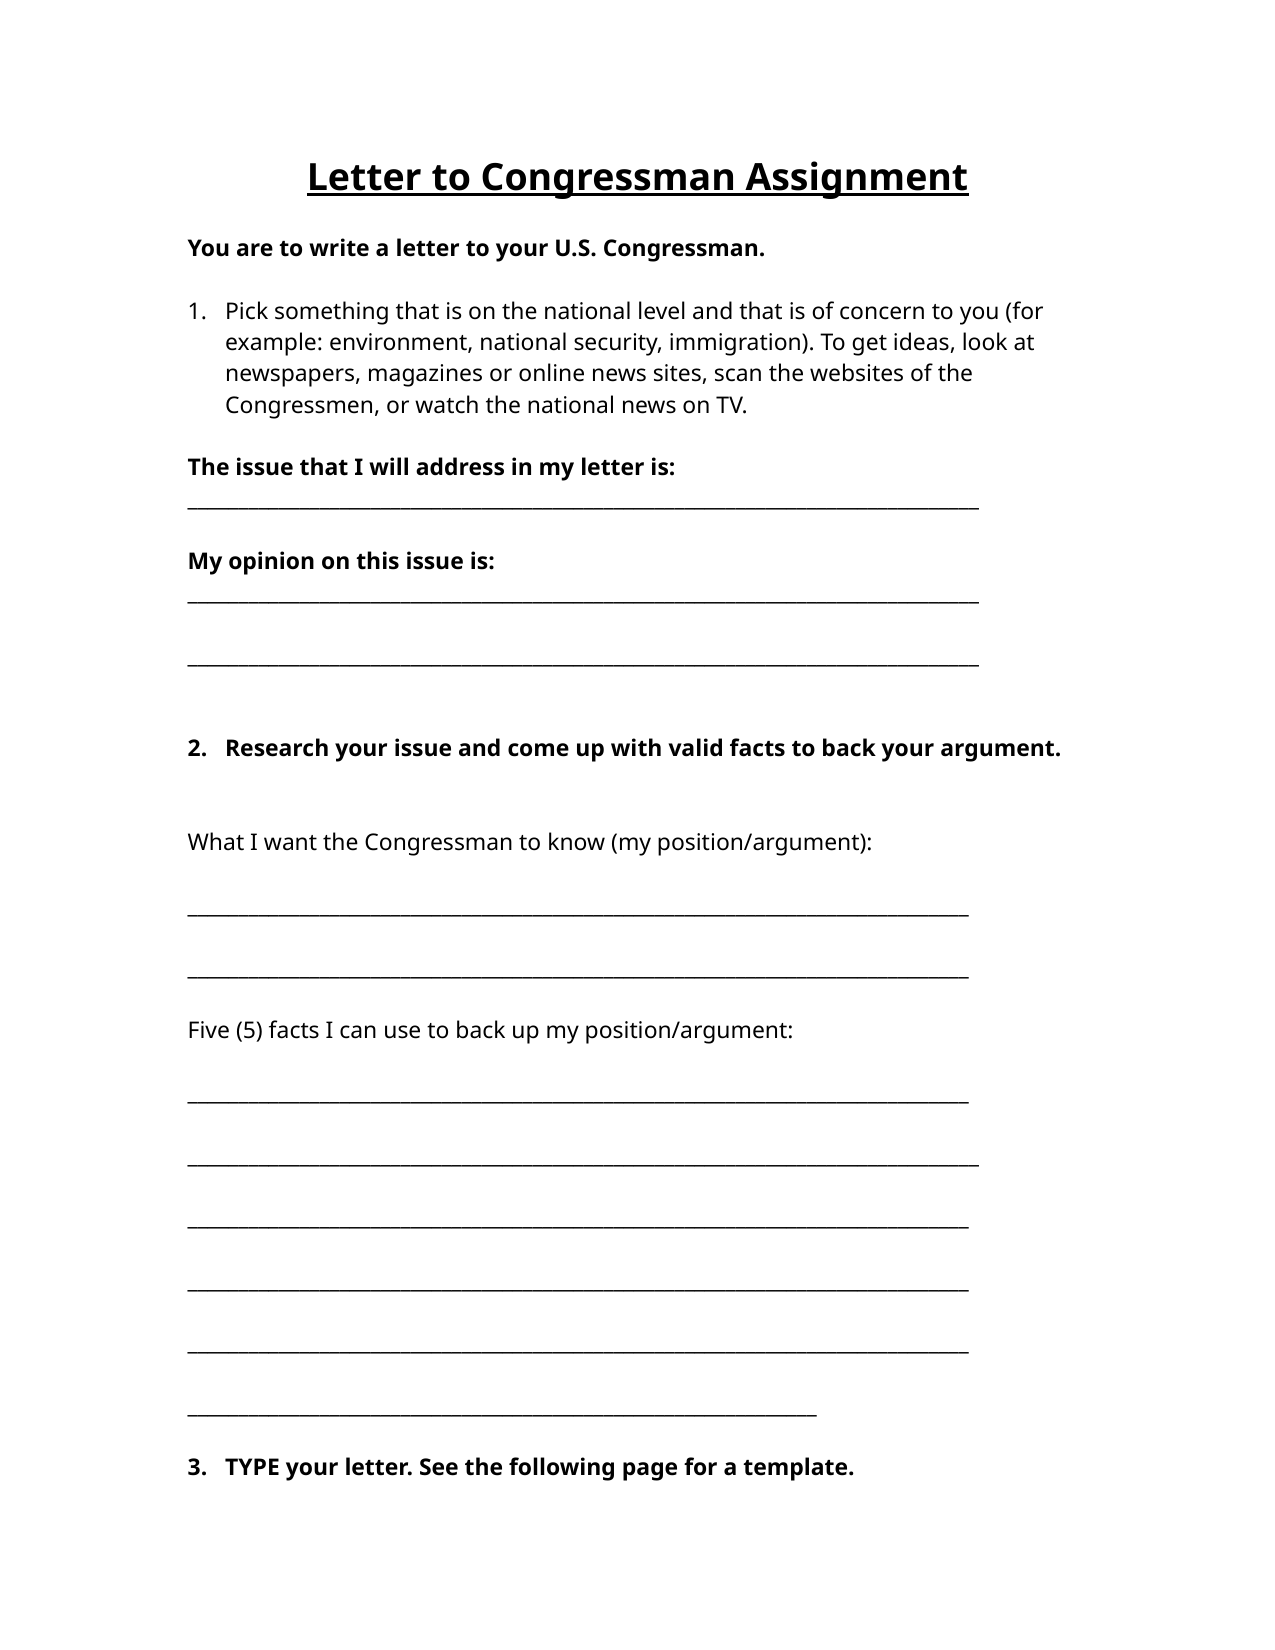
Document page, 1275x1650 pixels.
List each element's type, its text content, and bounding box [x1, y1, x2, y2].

text ______________________________________________________________________________ [187, 576, 1087, 607]
title Research your issue and come up with valid facts to back your argument. [187, 732, 1087, 763]
title TYPE your letter. See the following page for a template. [187, 1451, 1087, 1482]
text _____________________________________________________________________________ _____________________________________________________________________________ [187, 1201, 1087, 1295]
list Pick something that is on the national level and that is of concern to you (for example: environment, national security, immigration). To get ideas, look at newspapers, magazines or online news sites, scan the websites of the Congressmen, or watch the national news on TV. [187, 295, 1087, 420]
text ______________________________________________________________________________ [187, 482, 1087, 545]
text _____________________________________________________________________________ _____________________________________________________________________________ [187, 888, 1087, 982]
text You are to write a letter to your U.S. Congressman. [187, 232, 1087, 263]
text _____________________________________________________________________________ ______________________________________________________________________________ [187, 1076, 1087, 1170]
text _____________________________________________________________________________ ______________________________________________________________ [187, 1326, 1087, 1420]
title Letter to Congressman Assignment [187, 150, 1087, 201]
text My opinion on this issue is: [187, 545, 1087, 576]
text Five (5) facts I can use to back up my position/argument: [187, 1013, 1087, 1045]
text What I want the Congressman to know (my position/argument): [187, 826, 1087, 857]
text ______________________________________________________________________________ [187, 607, 1087, 670]
text The issue that I will address in my letter is: [187, 451, 1087, 482]
